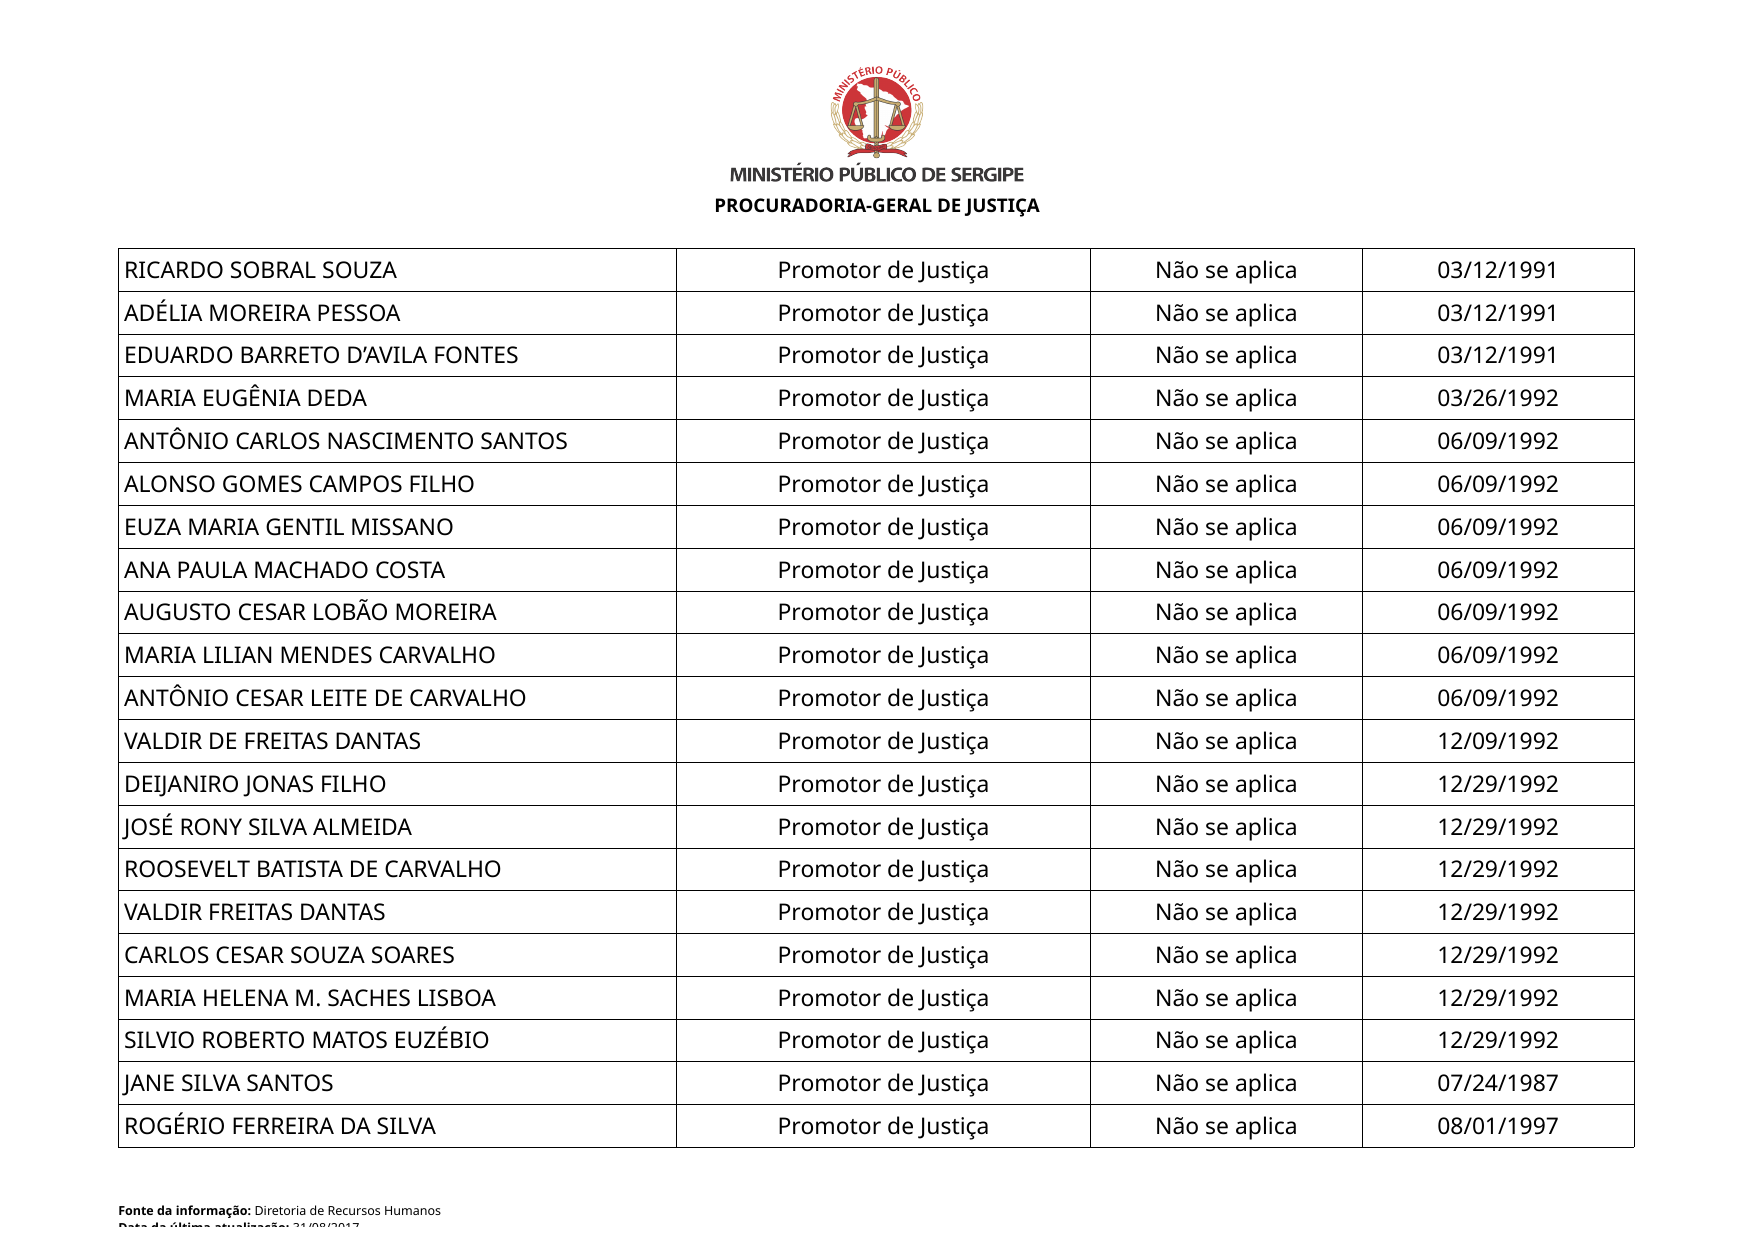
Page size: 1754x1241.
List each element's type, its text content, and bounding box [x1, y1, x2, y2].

table_cell EUZA MARIA GENTIL MISSANO [119, 506, 676, 548]
table_cell Promotor de Justiça [677, 506, 1090, 548]
table_cell Não se aplica [1091, 335, 1362, 376]
table_cell Promotor de Justiça [677, 249, 1090, 291]
table_cell 09/06/1992 [1363, 463, 1634, 505]
table_cell Promotor de Justiça [677, 420, 1090, 462]
table_cell VALDIR DE FREITAS DANTAS [119, 720, 676, 762]
table_cell 09/06/1992 [1363, 506, 1634, 548]
table_cell 09/06/1992 [1363, 677, 1634, 719]
table_cell Promotor de Justiça [677, 763, 1090, 804]
table_cell Não se aplica [1091, 634, 1362, 676]
table_cell Não se aplica [1091, 720, 1362, 762]
table_cell Promotor de Justiça [677, 292, 1090, 334]
table_cell ROOSEVELT BATISTA DE CARVALHO [119, 849, 676, 890]
table_cell SILVIO ROBERTO MATOS EUZÉBIO [119, 1020, 676, 1061]
table_cell 09/06/1992 [1363, 549, 1634, 591]
table_cell Promotor de Justiça [677, 1062, 1090, 1104]
table_cell AUGUSTO CESAR LOBÃO MOREIRA [119, 592, 676, 633]
table_cell EDUARDO BARRETO D’AVILA FONTES [119, 335, 676, 376]
table_cell Promotor de Justiça [677, 1020, 1090, 1061]
table_cell Não se aplica [1091, 463, 1362, 505]
table_cell MARIA HELENA M. SACHES LISBOA [119, 977, 676, 1019]
table_cell Não se aplica [1091, 1105, 1362, 1147]
table_cell Não se aplica [1091, 377, 1362, 419]
table_cell 12/03/1991 [1363, 249, 1634, 291]
table_cell Promotor de Justiça [677, 720, 1090, 762]
table_cell 12/03/1991 [1363, 292, 1634, 334]
table_cell Não se aplica [1091, 934, 1362, 976]
table_cell Não se aplica [1091, 1020, 1362, 1061]
table_cell VALDIR FREITAS DANTAS [119, 891, 676, 933]
table_cell Não se aplica [1091, 249, 1362, 291]
table_cell JANE SILVA SANTOS [119, 1062, 676, 1104]
table_cell ANTÔNIO CARLOS NASCIMENTO SANTOS [119, 420, 676, 462]
table_cell Não se aplica [1091, 420, 1362, 462]
table_cell Promotor de Justiça [677, 849, 1090, 890]
table_cell 09/06/1992 [1363, 634, 1634, 676]
table_cell 24/07/1987 [1363, 1062, 1634, 1104]
table_cell MARIA LILIAN MENDES CARVALHO [119, 634, 676, 676]
table_cell DEIJANIRO JONAS FILHO [119, 763, 676, 804]
table_cell Não se aplica [1091, 849, 1362, 890]
table_cell 26/03/1992 [1363, 377, 1634, 419]
table_cell 09/06/1992 [1363, 592, 1634, 633]
table_cell RICARDO SOBRAL SOUZA [119, 249, 676, 291]
table_cell ADÉLIA MOREIRA PESSOA [119, 292, 676, 334]
table_cell Promotor de Justiça [677, 377, 1090, 419]
table_cell 29/12/1992 [1363, 891, 1634, 933]
table_cell Não se aplica [1091, 506, 1362, 548]
table_cell Promotor de Justiça [677, 1105, 1090, 1147]
table_cell Promotor de Justiça [677, 806, 1090, 847]
table_cell Não se aplica [1091, 977, 1362, 1019]
table_cell Não se aplica [1091, 292, 1362, 334]
table_cell MARIA EUGÊNIA DEDA [119, 377, 676, 419]
table_cell 29/12/1992 [1363, 849, 1634, 890]
table_cell 29/12/1992 [1363, 934, 1634, 976]
table_cell Promotor de Justiça [677, 934, 1090, 976]
table_cell Promotor de Justiça [677, 677, 1090, 719]
table_cell 09/12/1992 [1363, 720, 1634, 762]
table_cell Não se aplica [1091, 549, 1362, 591]
table_cell Promotor de Justiça [677, 463, 1090, 505]
table_cell JOSÉ RONY SILVA ALMEIDA [119, 806, 676, 847]
table_cell Não se aplica [1091, 1062, 1362, 1104]
table_cell 29/12/1992 [1363, 763, 1634, 804]
table_cell Não se aplica [1091, 763, 1362, 804]
table_cell ALONSO GOMES CAMPOS FILHO [119, 463, 676, 505]
table_cell ANA PAULA MACHADO COSTA [119, 549, 676, 591]
table_cell Promotor de Justiça [677, 977, 1090, 1019]
table_cell Não se aplica [1091, 592, 1362, 633]
table_cell Não se aplica [1091, 677, 1362, 719]
table_cell 09/06/1992 [1363, 420, 1634, 462]
table_cell Não se aplica [1091, 806, 1362, 847]
table_cell Promotor de Justiça [677, 891, 1090, 933]
table_cell 12/03/1991 [1363, 335, 1634, 376]
table_cell Promotor de Justiça [677, 592, 1090, 633]
table_cell CARLOS CESAR SOUZA SOARES [119, 934, 676, 976]
table_cell 29/12/1992 [1363, 977, 1634, 1019]
table_cell ROGÉRIO FERREIRA DA SILVA [119, 1105, 676, 1147]
table_cell ANTÔNIO CESAR LEITE DE CARVALHO [119, 677, 676, 719]
table_cell Não se aplica [1091, 891, 1362, 933]
table_cell Promotor de Justiça [677, 549, 1090, 591]
picture [730, 66, 1024, 185]
table_cell Promotor de Justiça [677, 335, 1090, 376]
table_cell 29/12/1992 [1363, 806, 1634, 847]
table_cell 29/12/1992 [1363, 1020, 1634, 1061]
table_cell Promotor de Justiça [677, 634, 1090, 676]
table_cell 01/08/1997 [1363, 1105, 1634, 1147]
